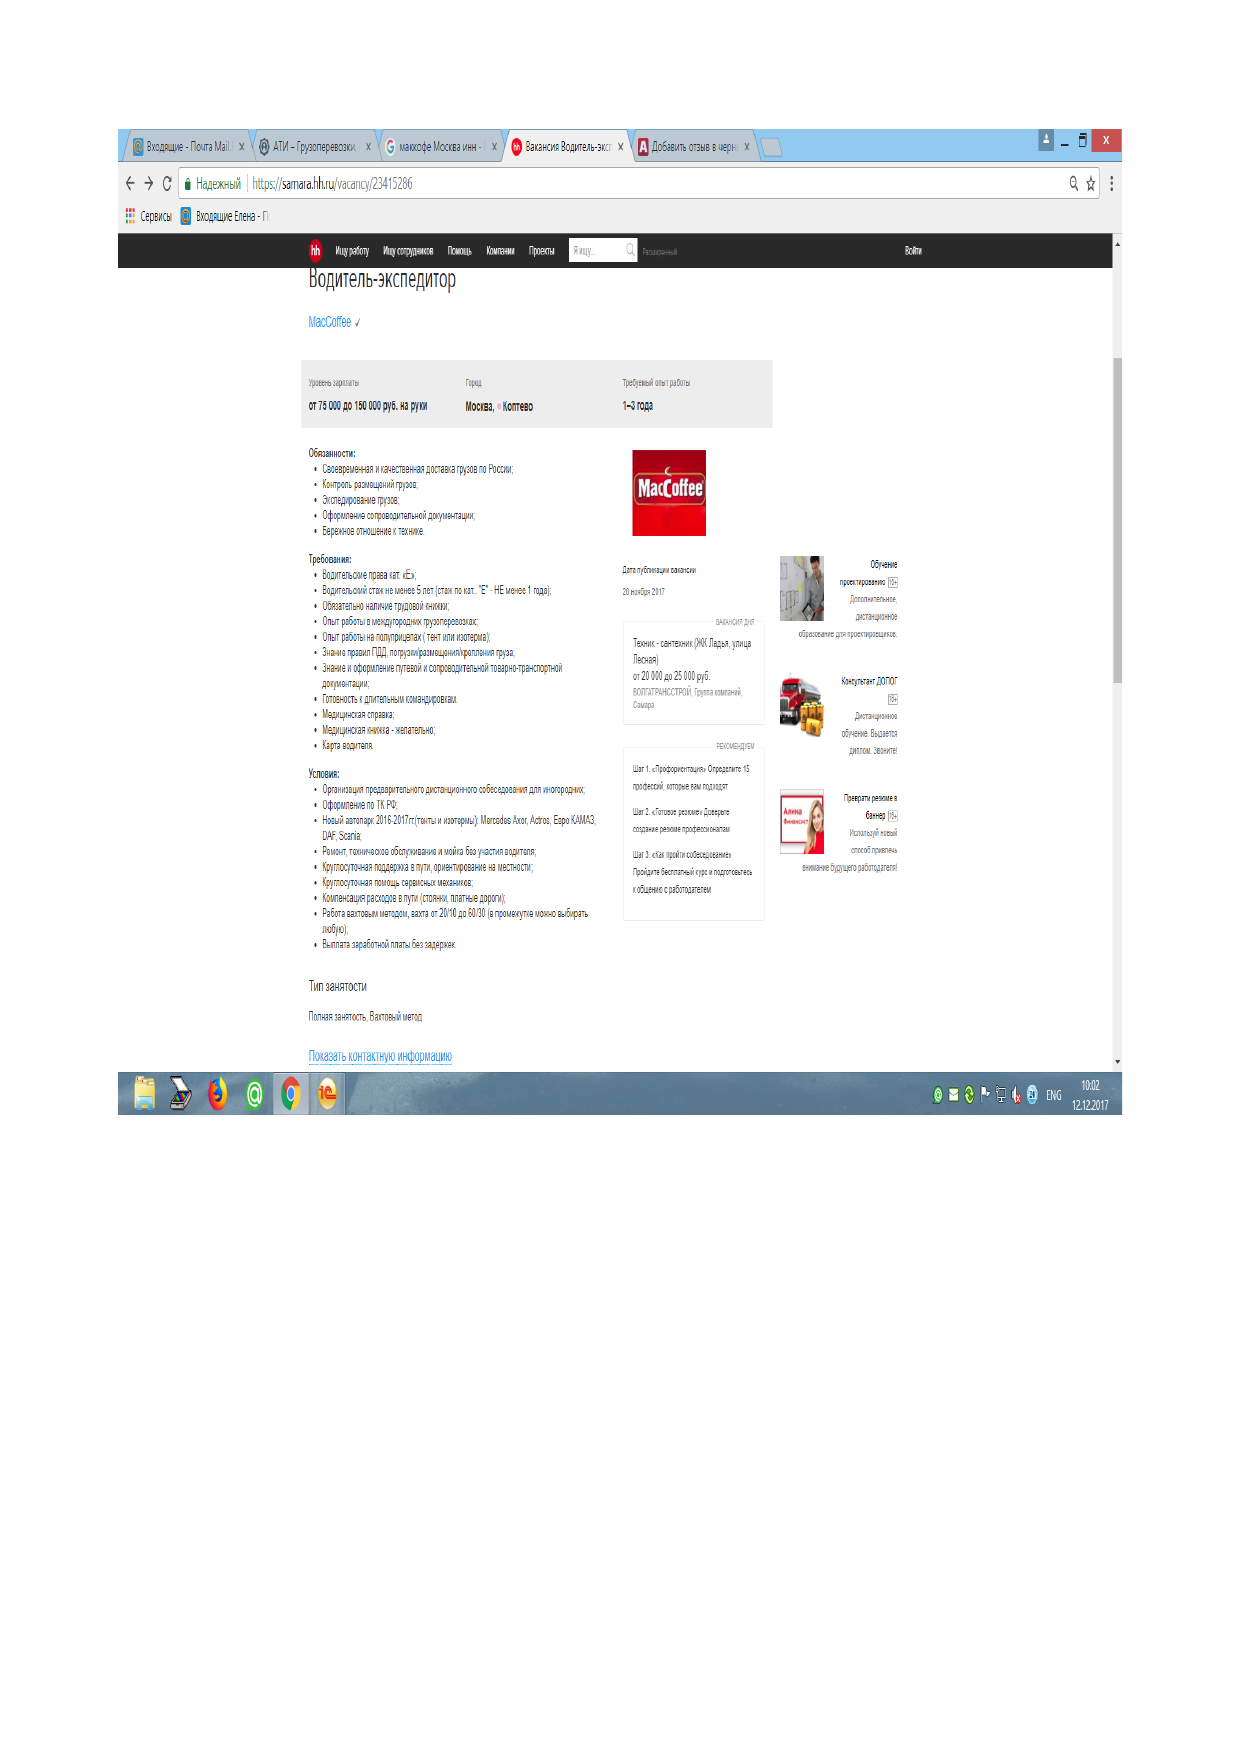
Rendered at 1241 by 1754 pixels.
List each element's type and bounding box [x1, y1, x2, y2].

picture [118, 129, 1123, 1115]
